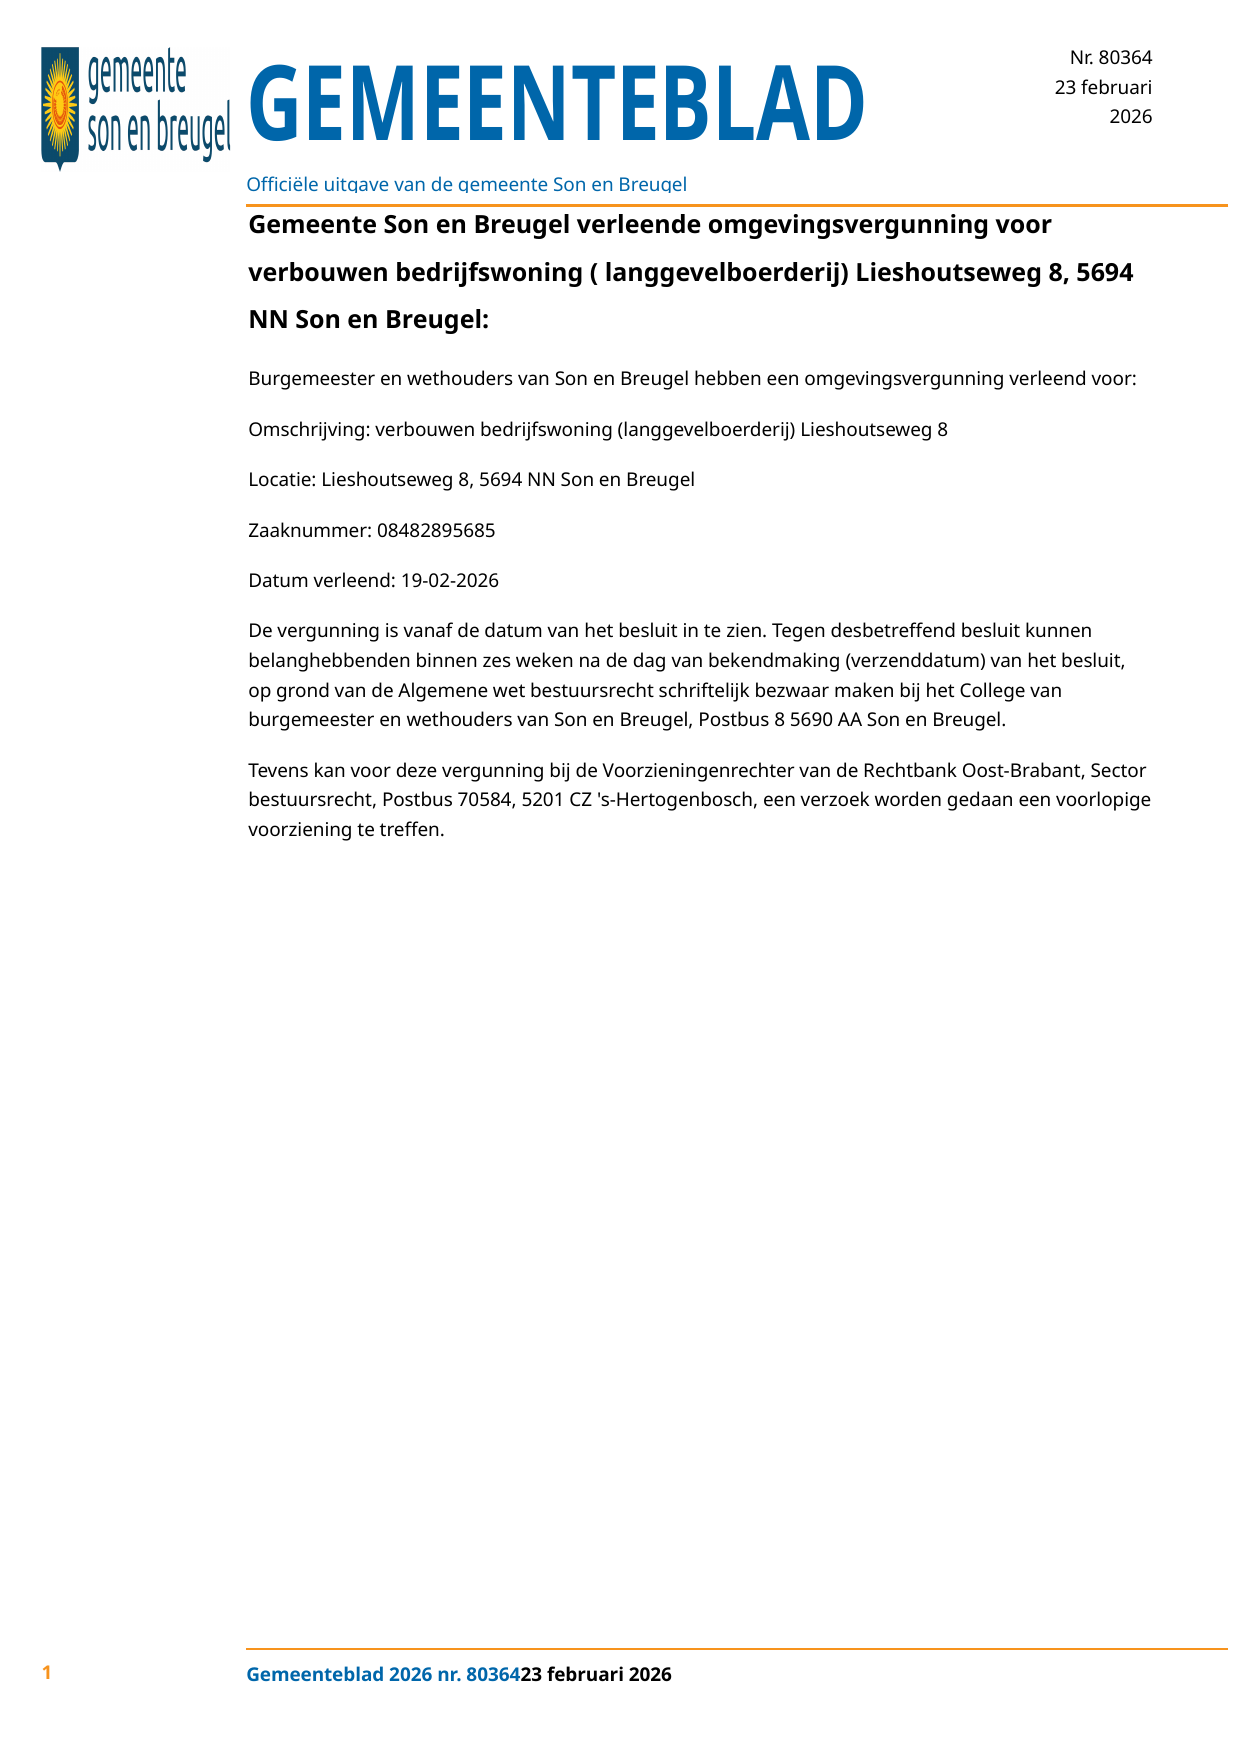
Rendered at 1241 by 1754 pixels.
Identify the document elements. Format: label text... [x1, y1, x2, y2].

picture [41, 47, 231, 172]
text Tevens kan voor deze vergunning bij de Voorzieningenrechter van de Rechtbank Oost-Brabant, Sector bestuursrecht, Postbus 70584, 5201 CZ 's-Hertogenbosch, een verzoek worden gedaan een voorlopige voorziening te treffen. [248, 757, 1152, 842]
text Locatie: Lieshoutseweg 8, 5694 NN Son en Breugel [248, 466, 1152, 492]
text Gemeente Son en Breugel verleende omgevingsvergunning voor verbouwen bedrijfswoning ( langgevelboerderij) Lieshoutseweg 8, 5694 NN Son en Breugel: [248, 207, 1152, 336]
text Zaaknummer: 08482895685 [248, 517, 1152, 542]
text Burgemeester en wethouders van Son en Breugel hebben een omgevingsvergunning verleend voor: [248, 366, 1152, 391]
text Datum verleend: 19-02-2026 [248, 567, 1152, 593]
text De vergunning is vanaf de datum van het besluit in te zien. Tegen desbetreffend besluit kunnen belanghebbenden binnen zes weken na de dag van bekendmaking (verzenddatum) van het besluit, op grond van de Algemene wet bestuursrecht schriftelijk bezwaar maken bij het College van burgemeester en wethouders van Son en Breugel, Postbus 8 5690 AA Son en Breugel. [248, 618, 1152, 732]
text Omschrijving: verbouwen bedrijfswoning (langgevelboerderij) Lieshoutseweg 8 [248, 416, 1152, 442]
